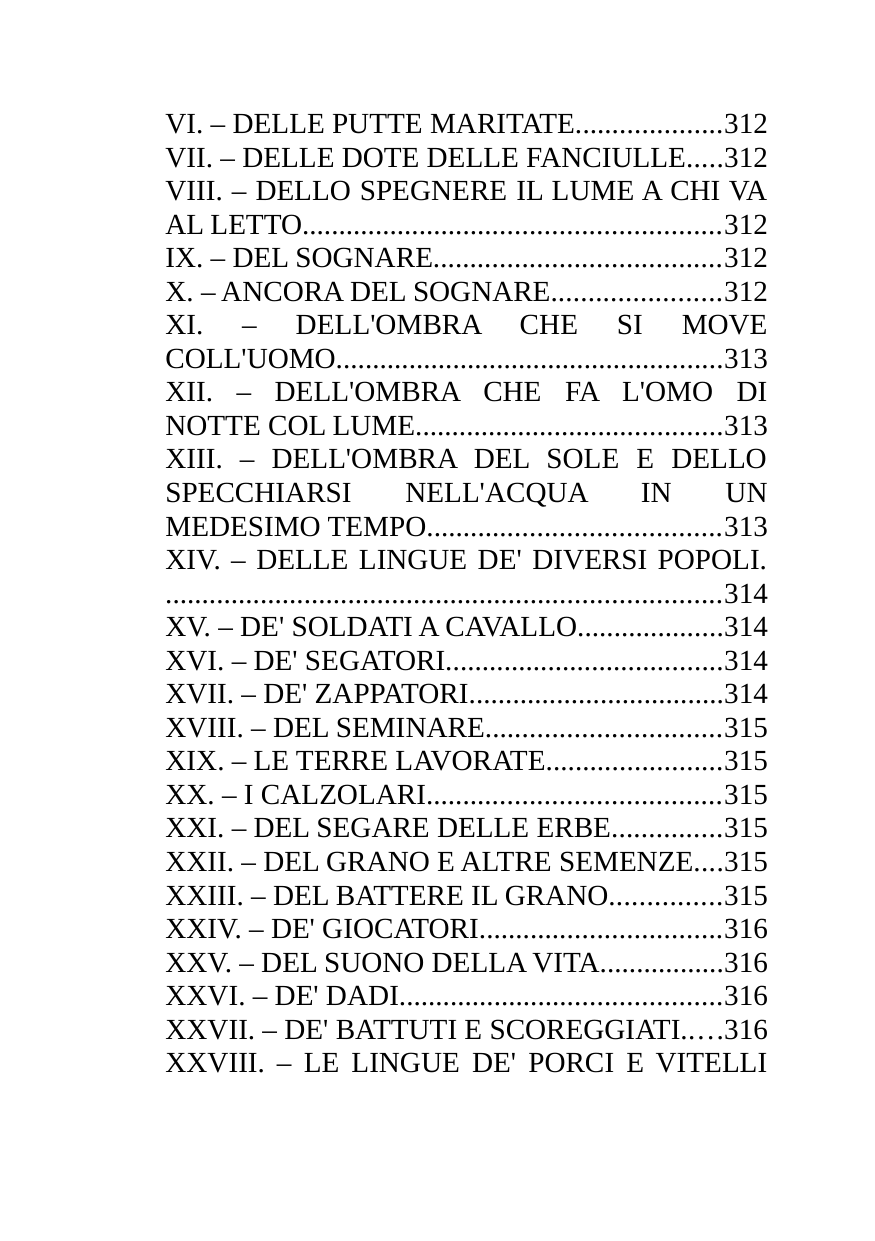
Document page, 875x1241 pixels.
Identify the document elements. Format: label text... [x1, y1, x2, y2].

text XVI. ‒ DE' SEGATORI. 314 [165, 643, 768, 676]
text XIV. ‒ DELLE LINGUE DE' DIVERSI POPOLI. 314 [165, 542, 768, 609]
text VII. ‒ DELLE DOTE DELLE FANCIULLE. 312 [165, 140, 768, 173]
text XII. ‒ DELL'OMBRA CHE FA L'OMO DI NOTTE COL LUME. 313 [165, 374, 768, 442]
text VIII. ‒ DELLO SPEGNERE IL LUME A CHI VA AL LETTO. 312 [165, 173, 768, 240]
text XXIII. ‒ DEL BATTERE IL GRANO. 315 [165, 878, 768, 911]
text X. ‒ ANCORA DEL SOGNARE. 312 [165, 274, 768, 307]
text VI. ‒ DELLE PUTTE MARITATE. 312 [165, 106, 768, 140]
text IX. ‒ DEL SOGNARE. 312 [165, 240, 768, 274]
text XVIII. ‒ DEL SEMINARE. 315 [165, 710, 768, 743]
text XVII. ‒ DE' ZAPPATORI. 314 [165, 676, 768, 710]
text XXIV. ‒ DE' GIOCATORI. 316 [165, 911, 768, 945]
text XV. ‒ DE' SOLDATI A CAVALLO. 314 [165, 609, 768, 643]
text XXI. ‒ DEL SEGARE DELLE ERBE. 315 [165, 811, 768, 844]
text XXVIII. ‒ LE LINGUE DE' PORCI E VITELLI NELLE BUDELLE. 316 [165, 1045, 768, 1079]
text XXVII. ‒ DE' BATTUTI E SCOREGGIATI. 316 [165, 1012, 768, 1045]
text XXII. ‒ DEL GRANO E ALTRE SEMENZE. 315 [165, 844, 768, 878]
text XIII. ‒ DELL'OMBRA DEL SOLE E DELLO SPECCHIARSI NELL'ACQUA IN UN MEDESIMO TEMPO. 313 [165, 442, 768, 542]
text XX. ‒ I CALZOLARI. 315 [165, 777, 768, 811]
text XXV. ‒ DEL SUONO DELLA VITA. 316 [165, 945, 768, 978]
text XIX. ‒ LE TERRE LAVORATE. 315 [165, 743, 768, 777]
text XI. ‒ DELL'OMBRA CHE SI MOVE COLL'UOMO. 313 [165, 307, 768, 374]
text XXVI. ‒ DE' DADI. 316 [165, 978, 768, 1012]
